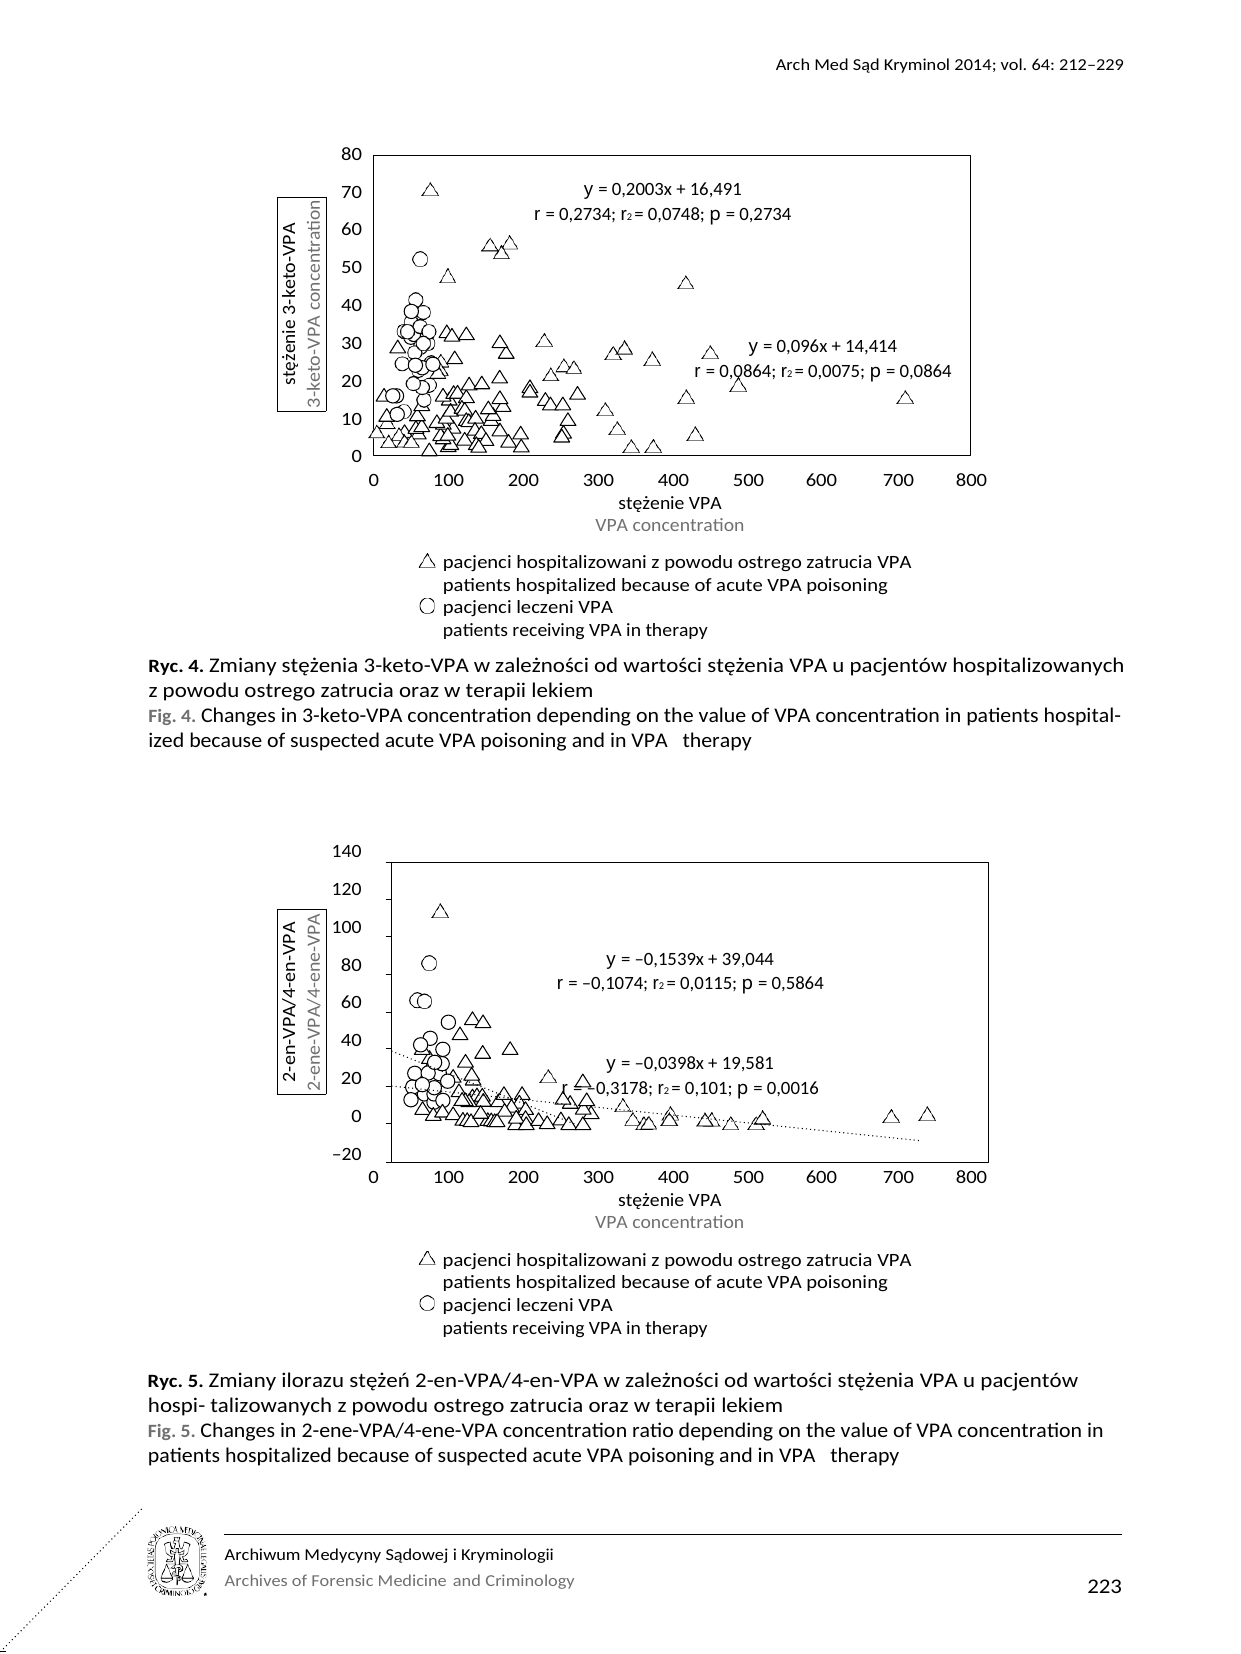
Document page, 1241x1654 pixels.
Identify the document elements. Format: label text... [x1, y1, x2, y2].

text 2-en-VPA/4-en-VPA [278, 921, 300, 1094]
text 80 [327, 953, 361, 976]
text patients receiving VPA in therapy [443, 619, 1240, 642]
picture [701, 345, 719, 359]
picture [644, 439, 662, 453]
text 40 [339, 293, 364, 316]
text [278, 915, 302, 938]
text Fig. 5. Changes in 2-ene-VPA/4-ene-VPA concentration ratio depending on the value of VPA concentration in patients hospitalized because of suspected acute VPA poisoning and in VPA therapy [148, 1418, 1128, 1468]
picture [596, 402, 614, 416]
text pacjenci hospitalizowani z powodu ostrego zatrucia VPA patients hospitalized because of acute VPA poisoning pacjenci leczeni VPA [442, 1248, 914, 1316]
picture [418, 1251, 436, 1265]
picture [677, 389, 695, 404]
picture [431, 903, 449, 918]
picture [368, 292, 449, 444]
text 120 [135, 877, 361, 900]
text 30 [339, 331, 364, 354]
text [135, 953, 277, 976]
picture [643, 351, 661, 366]
text 70 [339, 180, 364, 203]
text Archiwum Medycyny Sądowej i Kryminologii [224, 1544, 1240, 1565]
text Ryc. 4. Zmiany stężenia 3-keto-VPA w zależności od wartości stężenia VPA u pacjentów hospitalizowanych z powodu ostrego zatrucia oraz w terapii lekiem [148, 652, 1128, 702]
text 100 [327, 915, 361, 938]
picture [660, 1106, 679, 1126]
picture [421, 182, 439, 196]
text 0 [135, 444, 577, 467]
picture [539, 1069, 557, 1083]
text stężenie VPA VPA concentration [595, 491, 752, 536]
picture [439, 268, 456, 283]
picture [696, 1112, 739, 1130]
text 140 [135, 839, 361, 862]
text 0 100 200 300 400 500 600 700 800 [368, 1166, 1240, 1188]
text 80 [339, 142, 364, 165]
picture [747, 1110, 771, 1130]
picture [882, 1109, 900, 1123]
picture [535, 333, 553, 347]
text Ryc. 5. Zmiany ilorazu stężeń 2-en-VPA/4-en-VPA w zależności od wartości stężenia VPA u pacjentów hospi- talizowanych z powodu ostrego zatrucia oraz w terapii lekiem [147, 1368, 1128, 1418]
text pacjenci hospitalizowani z powodu ostrego zatrucia VPA patients hospitalized because of acute VPA poisoning pacjenci leczeni VPA [443, 551, 914, 618]
text [135, 915, 277, 938]
picture [614, 1098, 657, 1130]
text 0 [135, 1104, 361, 1127]
picture [677, 275, 694, 289]
picture [686, 426, 704, 441]
text [135, 1066, 277, 1089]
text 50 [339, 255, 364, 278]
text 10 [339, 407, 364, 429]
picture [419, 598, 435, 614]
picture [412, 251, 428, 267]
picture [896, 390, 914, 404]
text –20 [135, 1142, 361, 1165]
text 60 [327, 991, 361, 1013]
text stężenie 3-keto-VPA [278, 198, 300, 411]
picture [918, 1106, 936, 1121]
picture [604, 340, 633, 360]
picture [441, 328, 449, 337]
picture [419, 1295, 435, 1311]
text 60 [339, 218, 364, 241]
picture [147, 1526, 207, 1596]
text Fig. 4. Changes in 3-keto-VPA concentration depending on the value of VPA concentration in patients hospital- ized because of suspected acute VPA poisoning and in VPA therapy [148, 702, 1124, 752]
picture [608, 421, 626, 435]
text patients receiving VPA in therapy [442, 1316, 1240, 1339]
picture [418, 553, 436, 568]
text 0 100 200 300 400 500 600 700 800 [368, 468, 1240, 491]
picture [729, 377, 747, 392]
picture [542, 358, 582, 381]
picture [622, 439, 640, 453]
text [135, 991, 277, 1013]
text Archives of Forensic Medicine and Criminology 223 [224, 1565, 1240, 1592]
text [135, 1028, 277, 1051]
text 2-ene-VPA/4-ene-VPA [302, 911, 324, 1094]
text 40 [327, 1028, 361, 1051]
text 3-keto-VPA concentration [302, 198, 324, 411]
picture [481, 235, 518, 259]
text Arch Med Sąd Kryminol 2014; vol. 64: 212–229 [776, 54, 1240, 74]
text 20 [339, 369, 364, 392]
text 20 [327, 1066, 361, 1089]
picture [421, 955, 437, 971]
picture [409, 992, 432, 1009]
text stężenie VPA VPA concentration [595, 1188, 752, 1233]
